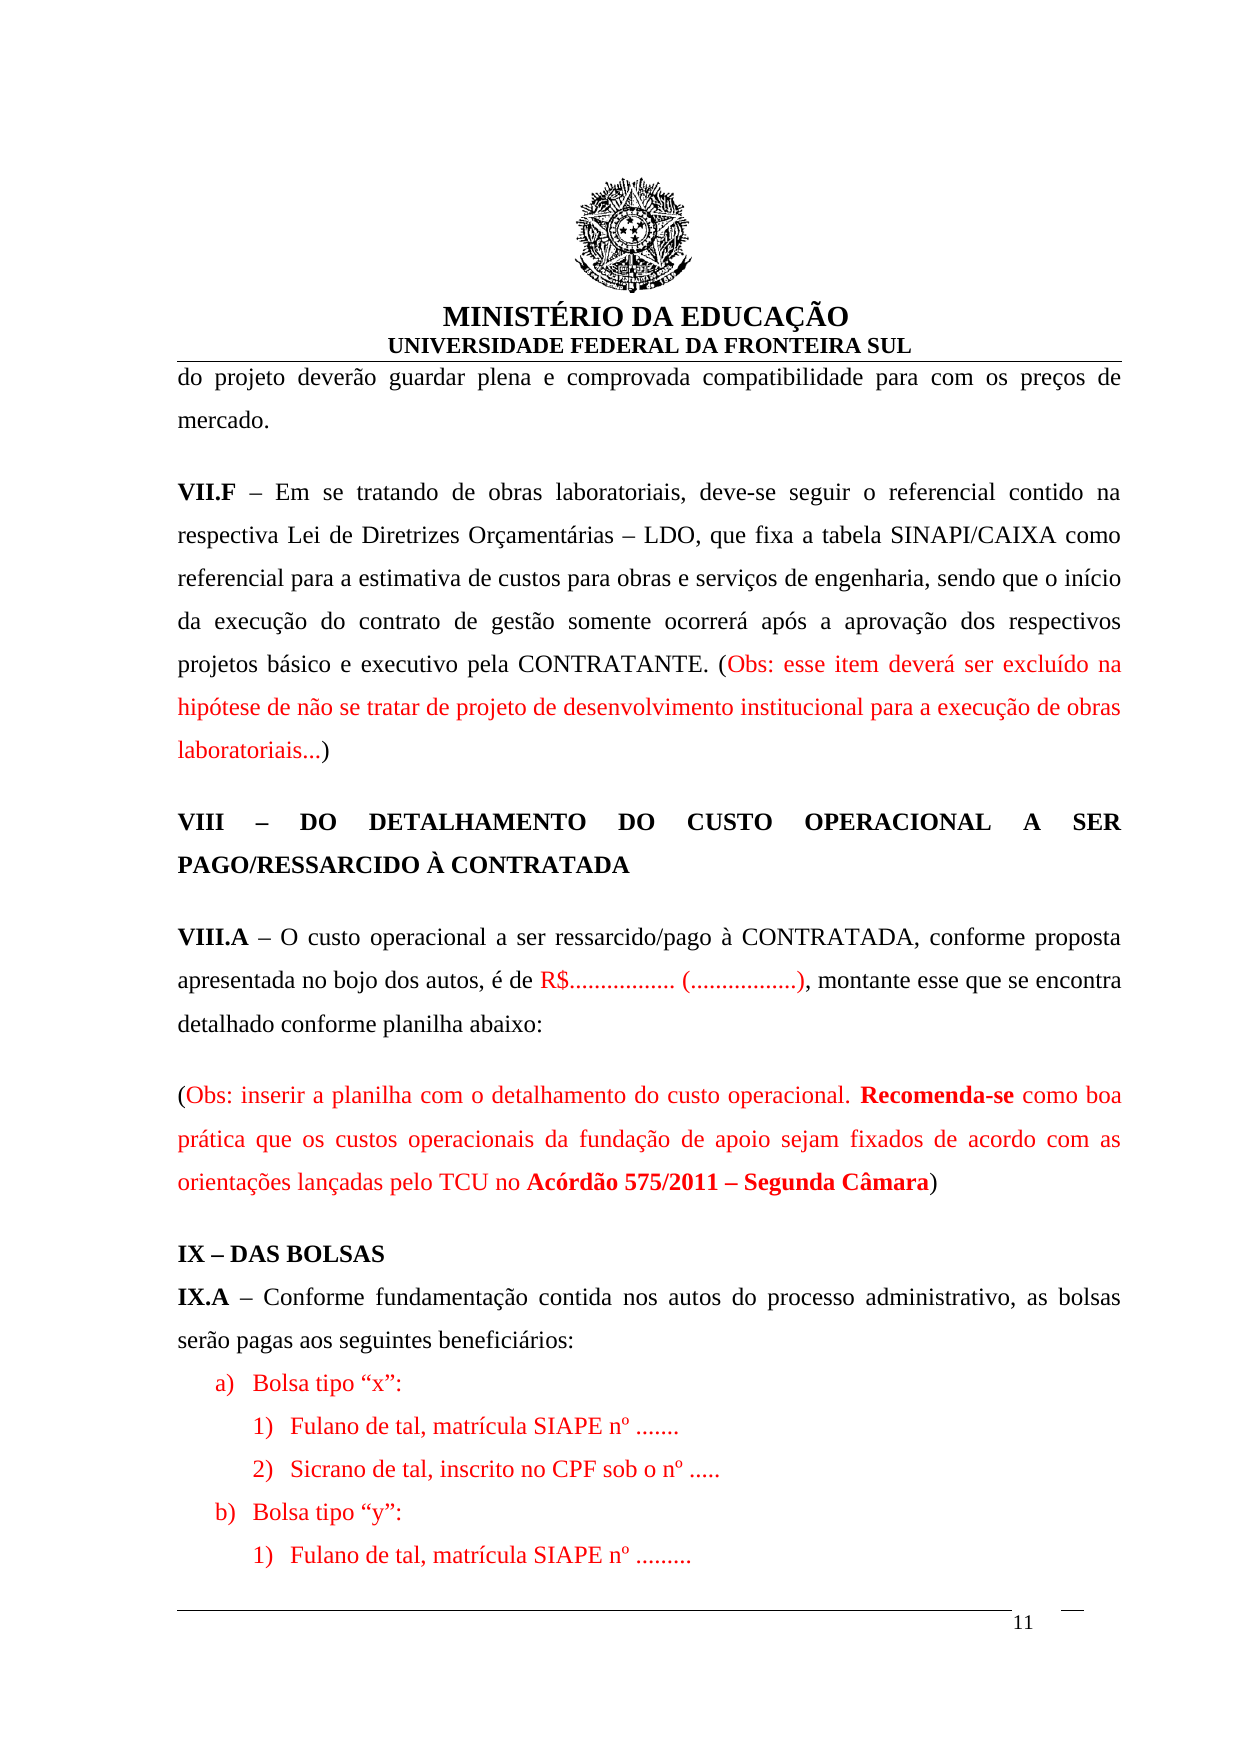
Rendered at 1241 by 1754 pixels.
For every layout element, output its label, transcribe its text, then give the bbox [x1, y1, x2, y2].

list Fulano de tal, matrícula SIAPE nº ....... [252, 1411, 1122, 1440]
text VIII.A – O custo operacional a ser ressarcido/pago à CONTRATADA, conforme proposta apresentada no bojo dos autos, é de R$................. (.................), montante esse que se encontra detalhado conforme planilha abaixo: [177, 922, 1122, 1037]
list Bolsa tipo “x”: [215, 1368, 1122, 1397]
list Sicrano de tal, inscrito no CPF sob o nº ..... [252, 1454, 1122, 1483]
text IX – DAS BOLSAS [177, 1239, 1122, 1267]
text VIII – DO DETALHAMENTO DO CUSTO OPERACIONAL A SER PAGO/RESSARCIDO À CONTRATADA [177, 807, 1122, 879]
text (Obs: inserir a planilha com o detalhamento do custo operacional. Recomenda-se como boa prática que os custos operacionais da fundação de apoio sejam fixados de acordo com as orientações lançadas pelo TCU no Acórdão 575/2011 – Segunda Câmara) [177, 1081, 1122, 1196]
text do projeto deverão guardar plena e comprovada compatibilidade para com os preços de mercado. [177, 362, 1122, 434]
list Bolsa tipo “y”: [215, 1497, 1122, 1526]
text VII.F – Em se tratando de obras laboratoriais, deve-se seguir o referencial contido na respectiva Lei de Diretrizes Orçamentárias – LDO, que fixa a tabela SINAPI/CAIXA como referencial para a estimativa de custos para obras e serviços de engenharia, sendo que o início da execução do contrato de gestão somente ocorrerá após a aprovação dos respectivos projetos básico e executivo pela CONTRATANTE. (Obs: esse item deverá ser excluído na hipótese de não se tratar de projeto de desenvolvimento institucional para a execução de obras laboratoriais...) [177, 477, 1122, 764]
text IX.A – Conforme fundamentação contida nos autos do processo administrativo, as bolsas serão pagas aos seguintes beneficiários: [177, 1282, 1122, 1354]
list Fulano de tal, matrícula SIAPE nº ......... [252, 1541, 1122, 1569]
